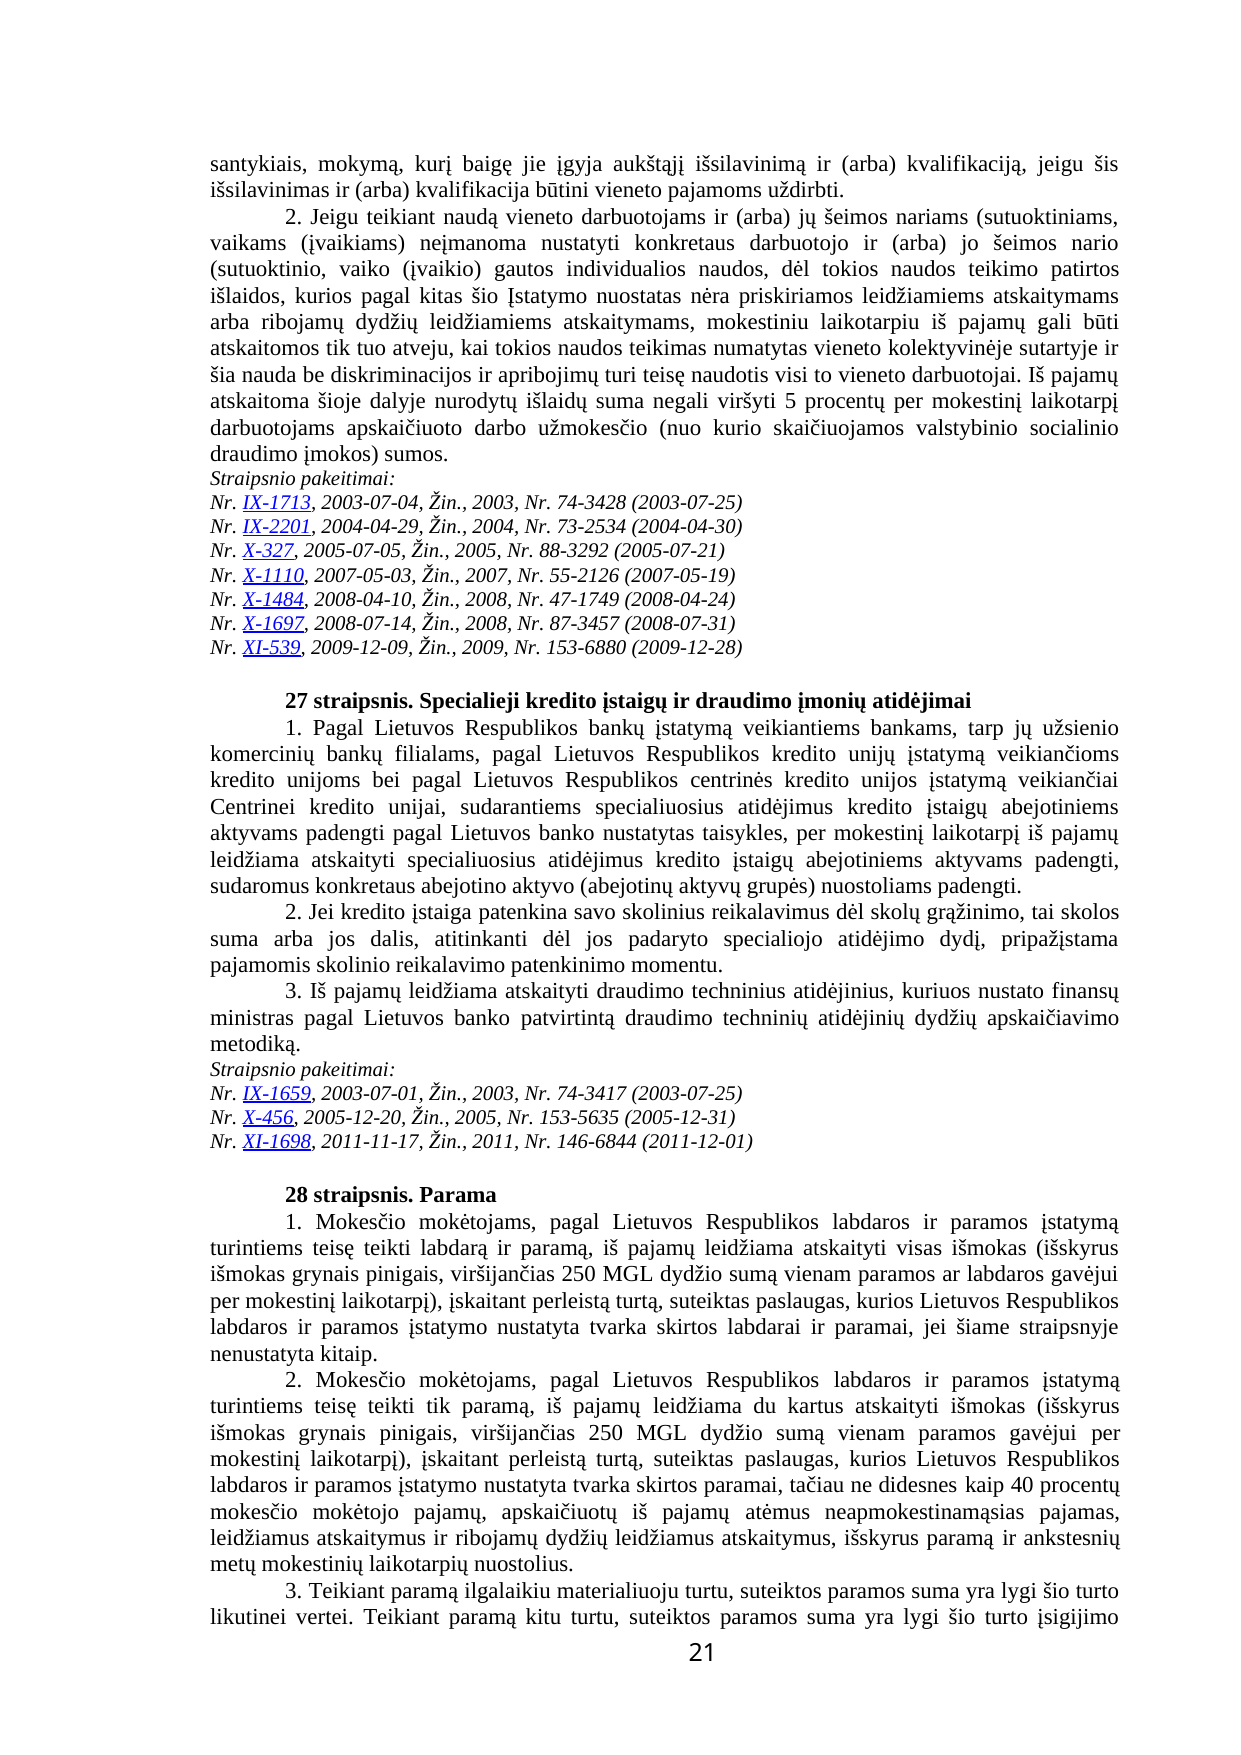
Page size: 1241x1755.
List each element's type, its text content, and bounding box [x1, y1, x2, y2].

text santykiais, mokymą, kurį baigę jie įgyja aukštąjį išsilavinimą ir (arba) kvalifikaciją, jeigu šis išsilavinimas ir (arba) kvalifikacija būtini vieneto pajamoms uždirbti. [210, 150, 1120, 203]
text 3. Teikiant paramą ilgalaikiu materialiuoju turtu, suteiktos paramos suma yra lygi šio turto likutinei vertei. Teikiant paramą kitu turtu, suteiktos paramos suma yra lygi šio turto įsigijimo [210, 1577, 1120, 1629]
text Nr. XI-1698, 2011-11-17, Žin., 2011, Nr. 146-6844 (2011-12-01) [210, 1129, 1120, 1153]
text Nr. X-1484, 2008-04-10, Žin., 2008, Nr. 47-1749 (2008-04-24) [210, 587, 1120, 611]
text Nr. IX-1659, 2003-07-01, Žin., 2003, Nr. 74-3417 (2003-07-25) [210, 1081, 1120, 1104]
text Nr. IX-2201, 2004-04-29, Žin., 2004, Nr. 73-2534 (2004-04-30) [210, 514, 1120, 538]
text 1. Pagal Lietuvos Respublikos bankų įstatymą veikiantiems bankams, tarp jų užsienio komercinių bankų filialams, pagal Lietuvos Respublikos kredito unijų įstatymą veikiančioms kredito unijoms bei pagal Lietuvos Respublikos centrinės kredito unijos įstatymą veikiančiai Centrinei kredito unijai, sudarantiems specialiuosius atidėjimus kredito įstaigų abejotiniems aktyvams padengti pagal Lietuvos banko nustatytas taisykles, per mokestinį laikotarpį iš pajamų leidžiama atskaityti specialiuosius atidėjimus kredito įstaigų abejotiniems aktyvams padengti, sudaromus konkretaus abejotino aktyvo (abejotinų aktyvų grupės) nuostoliams padengti. [210, 714, 1120, 898]
text Nr. XI-539, 2009-12-09, Žin., 2009, Nr. 153-6880 (2009-12-28) [210, 635, 1120, 659]
text Nr. X-456, 2005-12-20, Žin., 2005, Nr. 153-5635 (2005-12-31) [210, 1104, 1120, 1129]
text Straipsnio pakeitimai: [210, 1056, 1120, 1081]
text 3. Iš pajamų leidžiama atskaityti draudimo techninius atidėjinius, kuriuos nustato finansų ministras pagal Lietuvos banko patvirtintą draudimo techninių atidėjinių dydžių apskaičiavimo metodiką. [210, 977, 1120, 1056]
text 1. Mokesčio mokėtojams, pagal Lietuvos Respublikos labdaros ir paramos įstatymą turintiems teisę teikti labdarą ir paramą, iš pajamų leidžiama atskaityti visas išmokas (išskyrus išmokas grynais pinigais, viršijančias 250 MGL dydžio sumą vienam paramos ar labdaros gavėjui per mokestinį laikotarpį), įskaitant perleistą turtą, suteiktas paslaugas, kurios Lietuvos Respublikos labdaros ir paramos įstatymo nustatyta tvarka skirtos labdarai ir paramai, jei šiame straipsnyje nenustatyta kitaip. [210, 1208, 1120, 1366]
text 28 straipsnis. Parama [210, 1181, 1120, 1208]
text Nr. X-327, 2005-07-05, Žin., 2005, Nr. 88-3292 (2005-07-21) [210, 538, 1120, 562]
text 2. Jei kredito įstaiga patenkina savo skolinius reikalavimus dėl skolų grąžinimo, tai skolos suma arba jos dalis, atitinkanti dėl jos padaryto specialiojo atidėjimo dydį, pripažįstama pajamomis skolinio reikalavimo patenkinimo momentu. [210, 898, 1120, 977]
text 2. Mokesčio mokėtojams, pagal Lietuvos Respublikos labdaros ir paramos įstatymą turintiems teisę teikti tik paramą, iš pajamų leidžiama du kartus atskaityti išmokas (išskyrus išmokas grynais pinigais, viršijančias 250 MGL dydžio sumą vienam paramos gavėjui per mokestinį laikotarpį), įskaitant perleistą turtą, suteiktas paslaugas, kurios Lietuvos Respublikos labdaros ir paramos įstatymo nustatyta tvarka skirtos paramai, tačiau ne didesnes kaip 40 procentų mokesčio mokėtojo pajamų, apskaičiuotų iš pajamų atėmus neapmokestinamąsias pajamas, leidžiamus atskaitymus ir ribojamų dydžių leidžiamus atskaitymus, išskyrus paramą ir ankstesnių metų mokestinių laikotarpių nuostolius. [210, 1366, 1120, 1577]
text 2. Jeigu teikiant naudą vieneto darbuotojams ir (arba) jų šeimos nariams (sutuoktiniams, vaikams (įvaikiams) neįmanoma nustatyti konkretaus darbuotojo ir (arba) jo šeimos nario (sutuoktinio, vaiko (įvaikio) gautos individualios naudos, dėl tokios naudos teikimo patirtos išlaidos, kurios pagal kitas šio Įstatymo nuostatas nėra priskiriamos leidžiamiems atskaitymams arba ribojamų dydžių leidžiamiems atskaitymams, mokestiniu laikotarpiu iš pajamų gali būti atskaitomos tik tuo atveju, kai tokios naudos teikimas numatytas vieneto kolektyvinėje sutartyje ir šia nauda be diskriminacijos ir apribojimų turi teisę naudotis visi to vieneto darbuotojai. Iš pajamų atskaitoma šioje dalyje nurodytų išlaidų suma negali viršyti 5 procentų per mokestinį laikotarpį darbuotojams apskaičiuoto darbo užmokesčio (nuo kurio skaičiuojamos valstybinio socialinio draudimo įmokos) sumos. [210, 203, 1120, 466]
text Nr. IX-1713, 2003-07-04, Žin., 2003, Nr. 74-3428 (2003-07-25) [210, 490, 1120, 514]
text Nr. X-1110, 2007-05-03, Žin., 2007, Nr. 55-2126 (2007-05-19) [210, 562, 1120, 587]
text 27 straipsnis. Specialieji kredito įstaigų ir draudimo įmonių atidėjimai [210, 687, 1120, 714]
text Nr. X-1697, 2008-07-14, Žin., 2008, Nr. 87-3457 (2008-07-31) [210, 611, 1120, 635]
text Straipsnio pakeitimai: [210, 466, 1120, 490]
